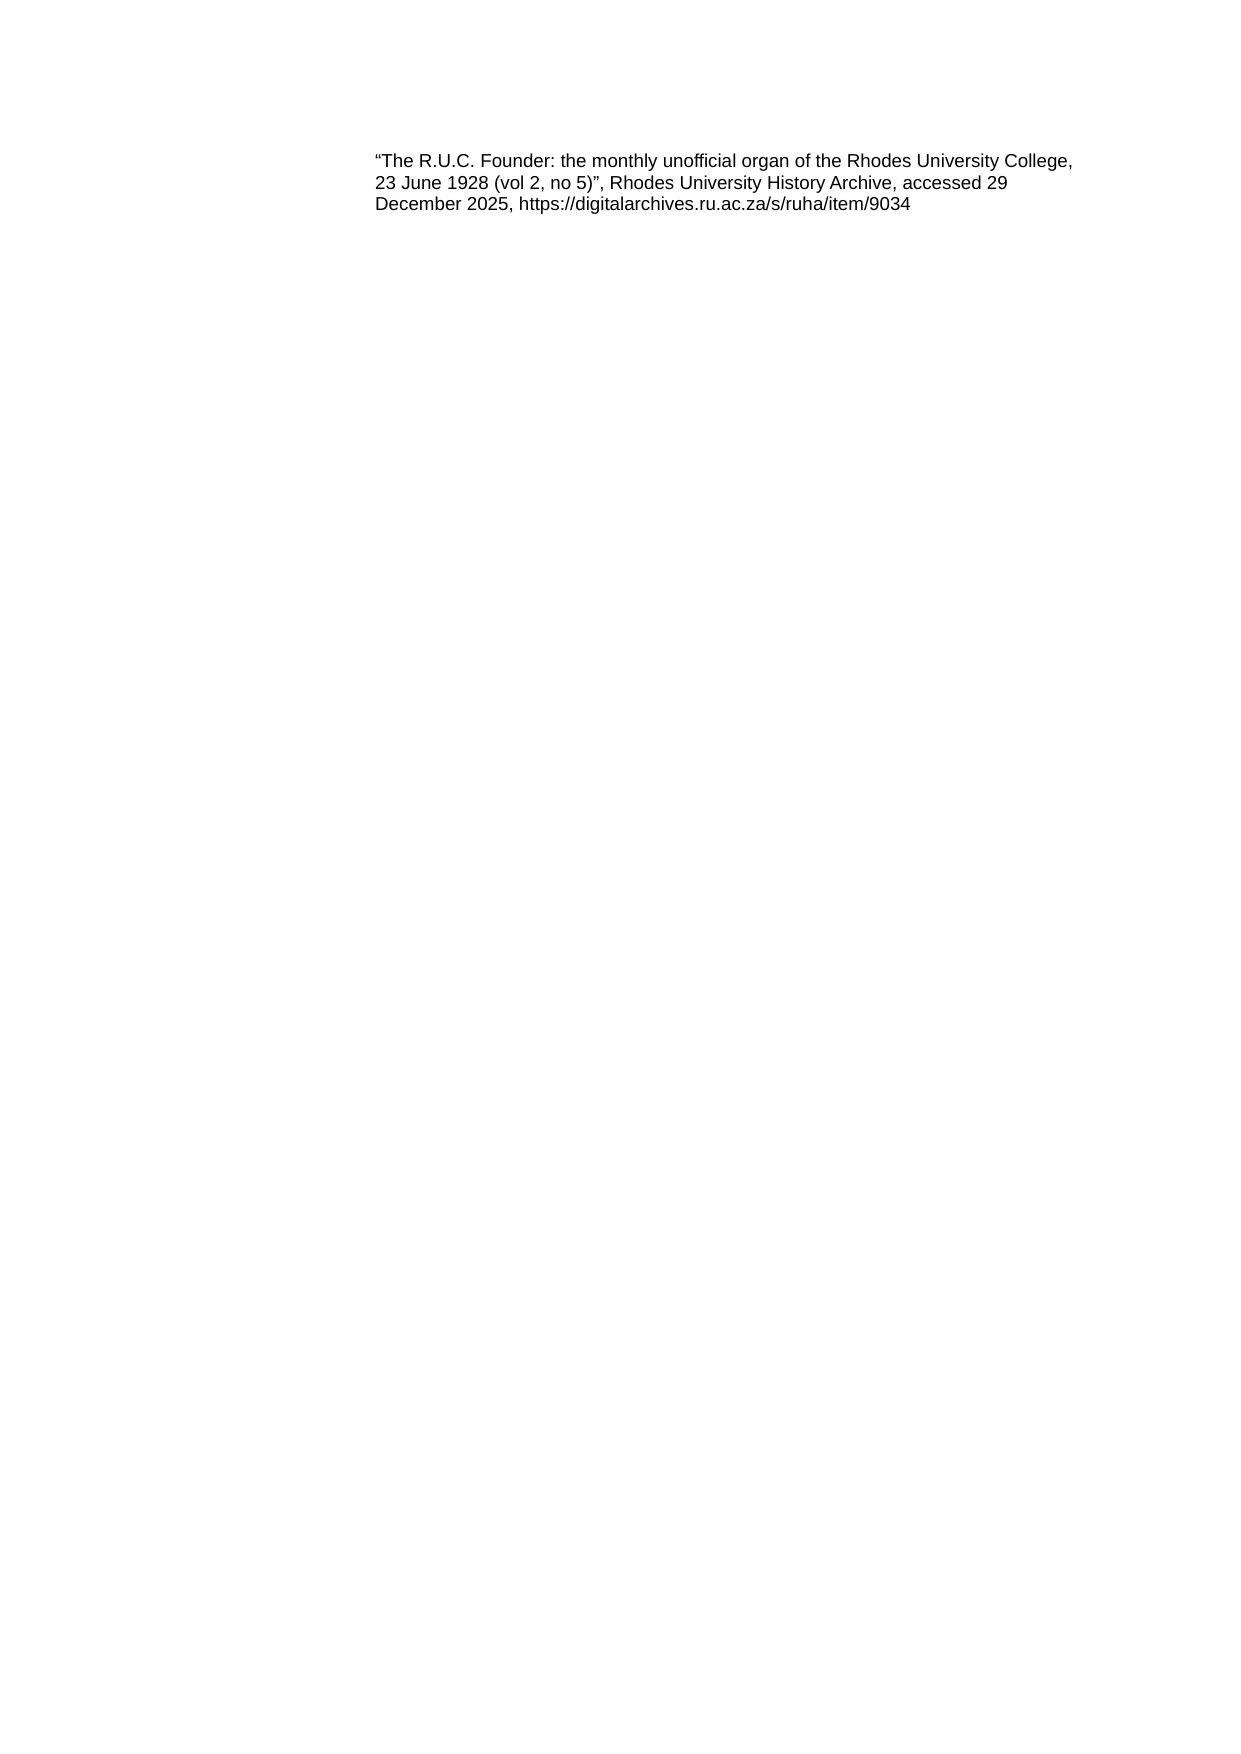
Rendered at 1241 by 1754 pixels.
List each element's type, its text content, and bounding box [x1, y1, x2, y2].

text “The R.U.C. Founder: the monthly unofficial organ of the Rhodes University College, 23 June 1928 (vol 2, no 5)”, Rhodes University History Archive, accessed 29 December 2025, https://digitalarchives.ru.ac.za/s/ruha/item/9034 [375, 150, 1090, 215]
